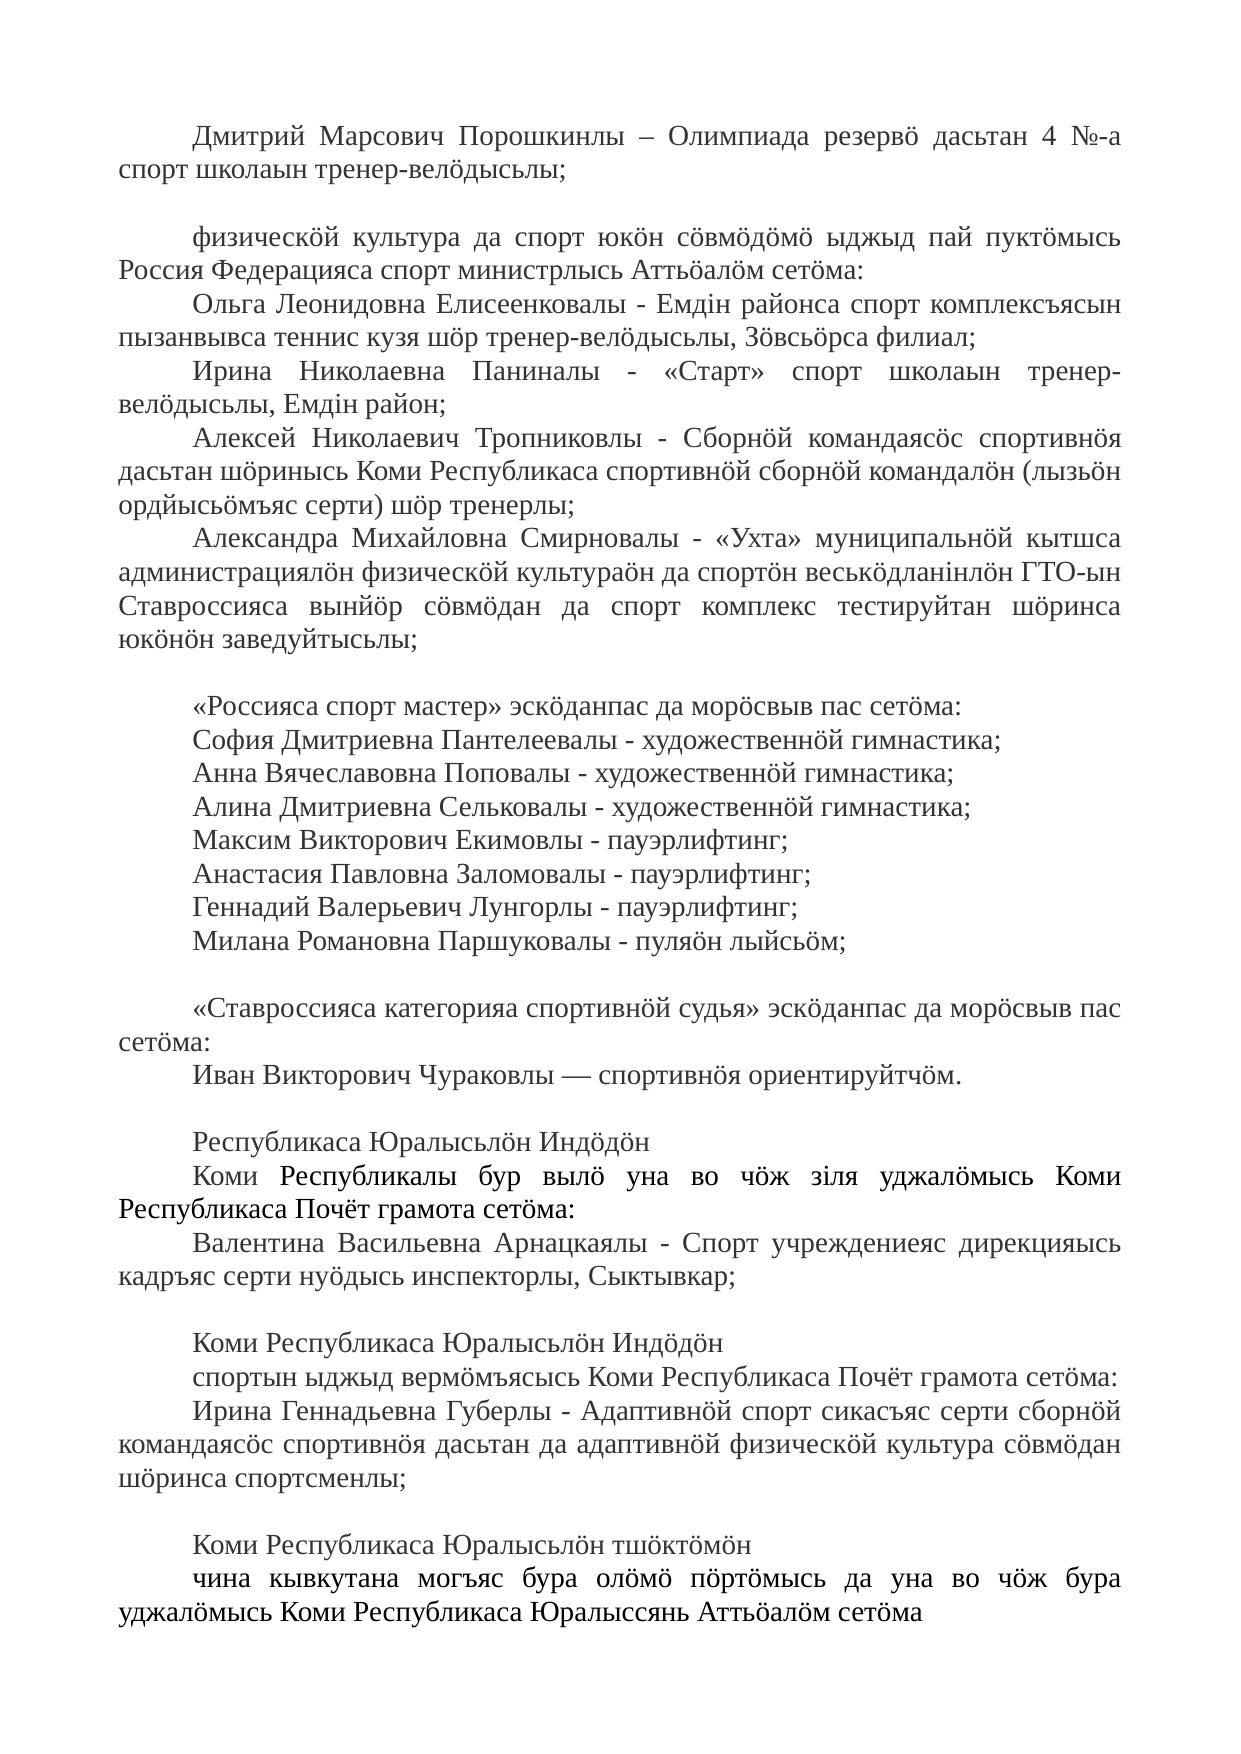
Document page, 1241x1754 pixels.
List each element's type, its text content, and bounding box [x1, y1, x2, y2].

text «Россияса спорт мастер» эскӧданпас да морӧсвыв пас сетӧма: [118, 688, 1122, 722]
text «Ставроссияса категорияа спортивнӧй судья» эскӧданпас да морӧсвыв пас сетӧма: [118, 990, 1122, 1057]
text Иван Викторович Чураковлы — спортивнӧя ориентируйтчӧм. [118, 1057, 1122, 1091]
text Анна Вячеславовна Поповалы - художественнӧй гимнастика; [118, 755, 1122, 789]
text Ирина Николаевна Паниналы - «Старт» спорт школаын тренер-велӧдысьлы, Емдін район; [118, 353, 1122, 420]
text Коми Республикаса Юралысьлӧн Индӧдӧн [118, 1326, 1122, 1359]
text Максим Викторович Екимовлы - пауэрлифтинг; [118, 822, 1122, 856]
text София Дмитриевна Пантелеевалы - художественнӧй гимнастика; [118, 722, 1122, 755]
text физическӧй культура да спорт юкӧн сӧвмӧдӧмӧ ыджыд пай пуктӧмысь Россия Федерацияса спорт министрлысь Аттьӧалӧм сетӧма: [118, 219, 1122, 286]
text спортын ыджыд вермӧмъясысь Коми Республикаса Почёт грамота сетӧма: [118, 1359, 1122, 1393]
text Алексей Николаевич Тропниковлы - Сборнӧй командаясӧс спортивнӧя дасьтан шӧринысь Коми Республикаса спортивнӧй сборнӧй командалӧн (лызьӧн ордйысьӧмъяс серти) шӧр тренерлы; [118, 420, 1122, 521]
text Коми Республикалы бур вылӧ уна во чӧж зіля уджалӧмысь Коми Республикаса Почёт грамота сетӧма: [118, 1158, 1122, 1225]
text Александра Михайловна Смирновалы - «Ухта» муниципальнӧй кытшса администрациялӧн физическӧй культураӧн да спортӧн веськӧдланінлӧн ГТО-ын Ставроссияса вынйӧр сӧвмӧдан да спорт комплекс тестируйтан шӧринса юкӧнӧн заведуйтысьлы; [118, 521, 1122, 655]
text Ольга Леонидовна Елисеенковалы - Емдін районса спорт комплексъясын пызанвывса теннис кузя шӧр тренер-велӧдысьлы, Зӧвсьӧрса филиал; [118, 286, 1122, 353]
text Республикаса Юралысьлӧн Индӧдӧн [118, 1124, 1122, 1158]
text Ирина Геннадьевна Губерлы - Адаптивнӧй спорт сикасъяс серти сборнӧй командаясӧс спортивнӧя дасьтан да адаптивнӧй физическӧй культура сӧвмӧдан шӧринса спортсменлы; [118, 1393, 1122, 1493]
text Дмитрий Марсович Порошкинлы – Олимпиада резервӧ дасьтан 4 №-а спорт школаын тренер-велӧдысьлы; [118, 118, 1122, 185]
text Анастасия Павловна Заломовалы - пауэрлифтинг; [118, 856, 1122, 889]
text Коми Республикаса Юралысьлӧн тшӧктӧмӧн [118, 1527, 1122, 1560]
text чина кывкутана могъяс бура олӧмӧ пӧртӧмысь да уна во чӧж бура уджалӧмысь Коми Республикаса Юралыссянь Аттьӧалӧм сетӧма [118, 1560, 1122, 1627]
text Алина Дмитриевна Сельковалы - художественнӧй гимнастика; [118, 789, 1122, 822]
text Валентина Васильевна Арнацкаялы - Спорт учреждениеяс дирекцияысь кадръяс серти нуӧдысь инспекторлы, Сыктывкар; [118, 1225, 1122, 1292]
text Милана Романовна Паршуковалы - пуляӧн лыйсьӧм; [118, 923, 1122, 957]
text Геннадий Валерьевич Лунгорлы - пауэрлифтинг; [118, 889, 1122, 923]
